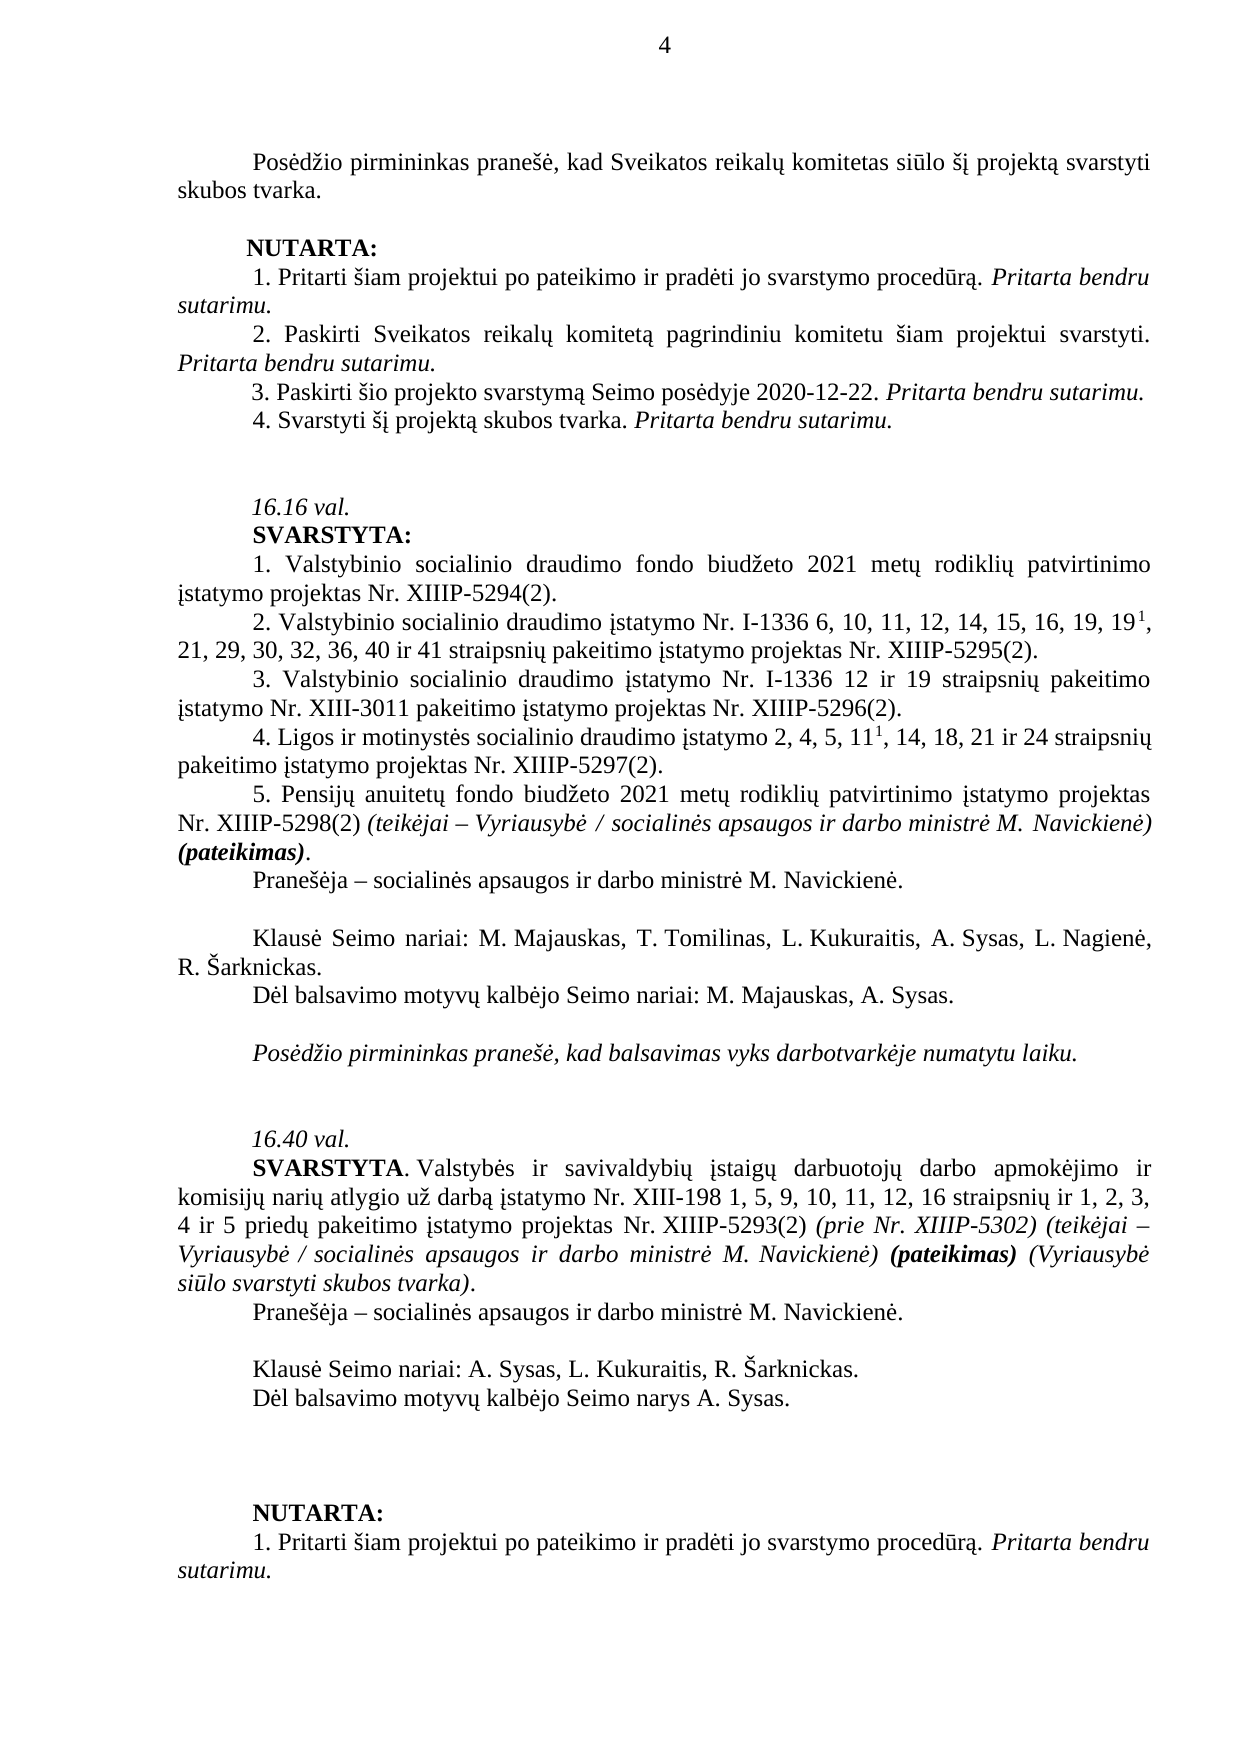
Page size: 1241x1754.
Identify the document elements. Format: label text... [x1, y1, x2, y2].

text 4. Ligos ir motinystės socialinio draudimo įstatymo 2, 4, 5, 111, 14, 18, 21 ir 24 straipsnių pakeitimo įstatymo projektas Nr. XIIIP-5297(2). [177, 722, 1152, 779]
text 16.16 val. [177, 492, 1152, 521]
text NUTARTA: [177, 1498, 1152, 1527]
text 3. Paskirti šio projekto svarstymą Seimo posėdyje 2020-12-22. Pritarta bendru sutarimu. [177, 377, 1152, 406]
text 2. Paskirti Sveikatos reikalų komitetą pagrindiniu komitetu šiam projektui svarstyti. Pritarta bendru sutarimu. [177, 319, 1152, 377]
text Klausė Seimo nariai: A. Sysas, L. Kukuraitis, R. Šarknickas. [177, 1354, 1152, 1383]
text 1. Pritarti šiam projektui po pateikimo ir pradėti jo svarstymo procedūrą. Pritarta bendru sutarimu. [177, 262, 1152, 319]
text 4. Svarstyti šį projektą skubos tvarka. Pritarta bendru sutarimu. [177, 406, 1152, 434]
text 1. Valstybinio socialinio draudimo fondo biudžeto 2021 metų rodiklių patvirtinimo įstatymo projektas Nr. XIIIP-5294(2). [177, 549, 1152, 607]
text 3. Valstybinio socialinio draudimo įstatymo Nr. I-1336 12 ir 19 straipsnių pakeitimo įstatymo Nr. XIII-3011 pakeitimo įstatymo projektas Nr. XIIIP-5296(2). [177, 664, 1152, 722]
text Posėdžio pirmininkas pranešė, kad Sveikatos reikalų komitetas siūlo šį projektą svarstyti skubos tvarka. [177, 147, 1152, 204]
text SVARSTYTA: [177, 521, 1152, 549]
text Klausė Seimo nariai: M. Majauskas, T. Tomilinas, L. Kukuraitis, A. Sysas, L. Nagienė, R. Šarknickas. [177, 923, 1152, 981]
text Pranešėja – socialinės apsaugos ir darbo ministrė M. Navickienė. [177, 1297, 1152, 1326]
text 1. Pritarti šiam projektui po pateikimo ir pradėti jo svarstymo procedūrą. Pritarta bendru sutarimu. [177, 1527, 1152, 1584]
text SVARSTYTA. Valstybės ir savivaldybių įstaigų darbuotojų darbo apmokėjimo ir komisijų narių atlygio už darbą įstatymo Nr. XIII-198 1, 5, 9, 10, 11, 12, 16 straipsnių ir 1, 2, 3, 4 ir 5 priedų pakeitimo įstatymo projektas Nr. XIIIP-5293(2) (prie Nr. XIIIP-5302) (teikėjai – Vyriausybė / socialinės apsaugos ir darbo ministrė M. Navickienė) (pateikimas) (Vyriausybė siūlo svarstyti skubos tvarka). [177, 1153, 1152, 1297]
text 16.40 val. [177, 1124, 1152, 1153]
text Dėl balsavimo motyvų kalbėjo Seimo narys A. Sysas. [177, 1383, 1152, 1412]
text 5. Pensijų anuitetų fondo biudžeto 2021 metų rodiklių patvirtinimo įstatymo projektas Nr. XIIIP-5298(2) (teikėjai – Vyriausybė / socialinės apsaugos ir darbo ministrė M. Navickienė) (pateikimas). [177, 779, 1152, 866]
text NUTARTA: [177, 233, 1152, 262]
text 2. Valstybinio socialinio draudimo įstatymo Nr. I-1336 6, 10, 11, 12, 14, 15, 16, 19, 191, 21, 29, 30, 32, 36, 40 ir 41 straipsnių pakeitimo įstatymo projektas Nr. XIIIP-5295(2). [177, 607, 1152, 664]
text Dėl balsavimo motyvų kalbėjo Seimo nariai: M. Majauskas, A. Sysas. [177, 981, 1152, 1009]
text Pranešėja – socialinės apsaugos ir darbo ministrė M. Navickienė. [177, 866, 1152, 894]
text Posėdžio pirmininkas pranešė, kad balsavimas vyks darbotvarkėje numatytu laiku. [177, 1038, 1152, 1067]
